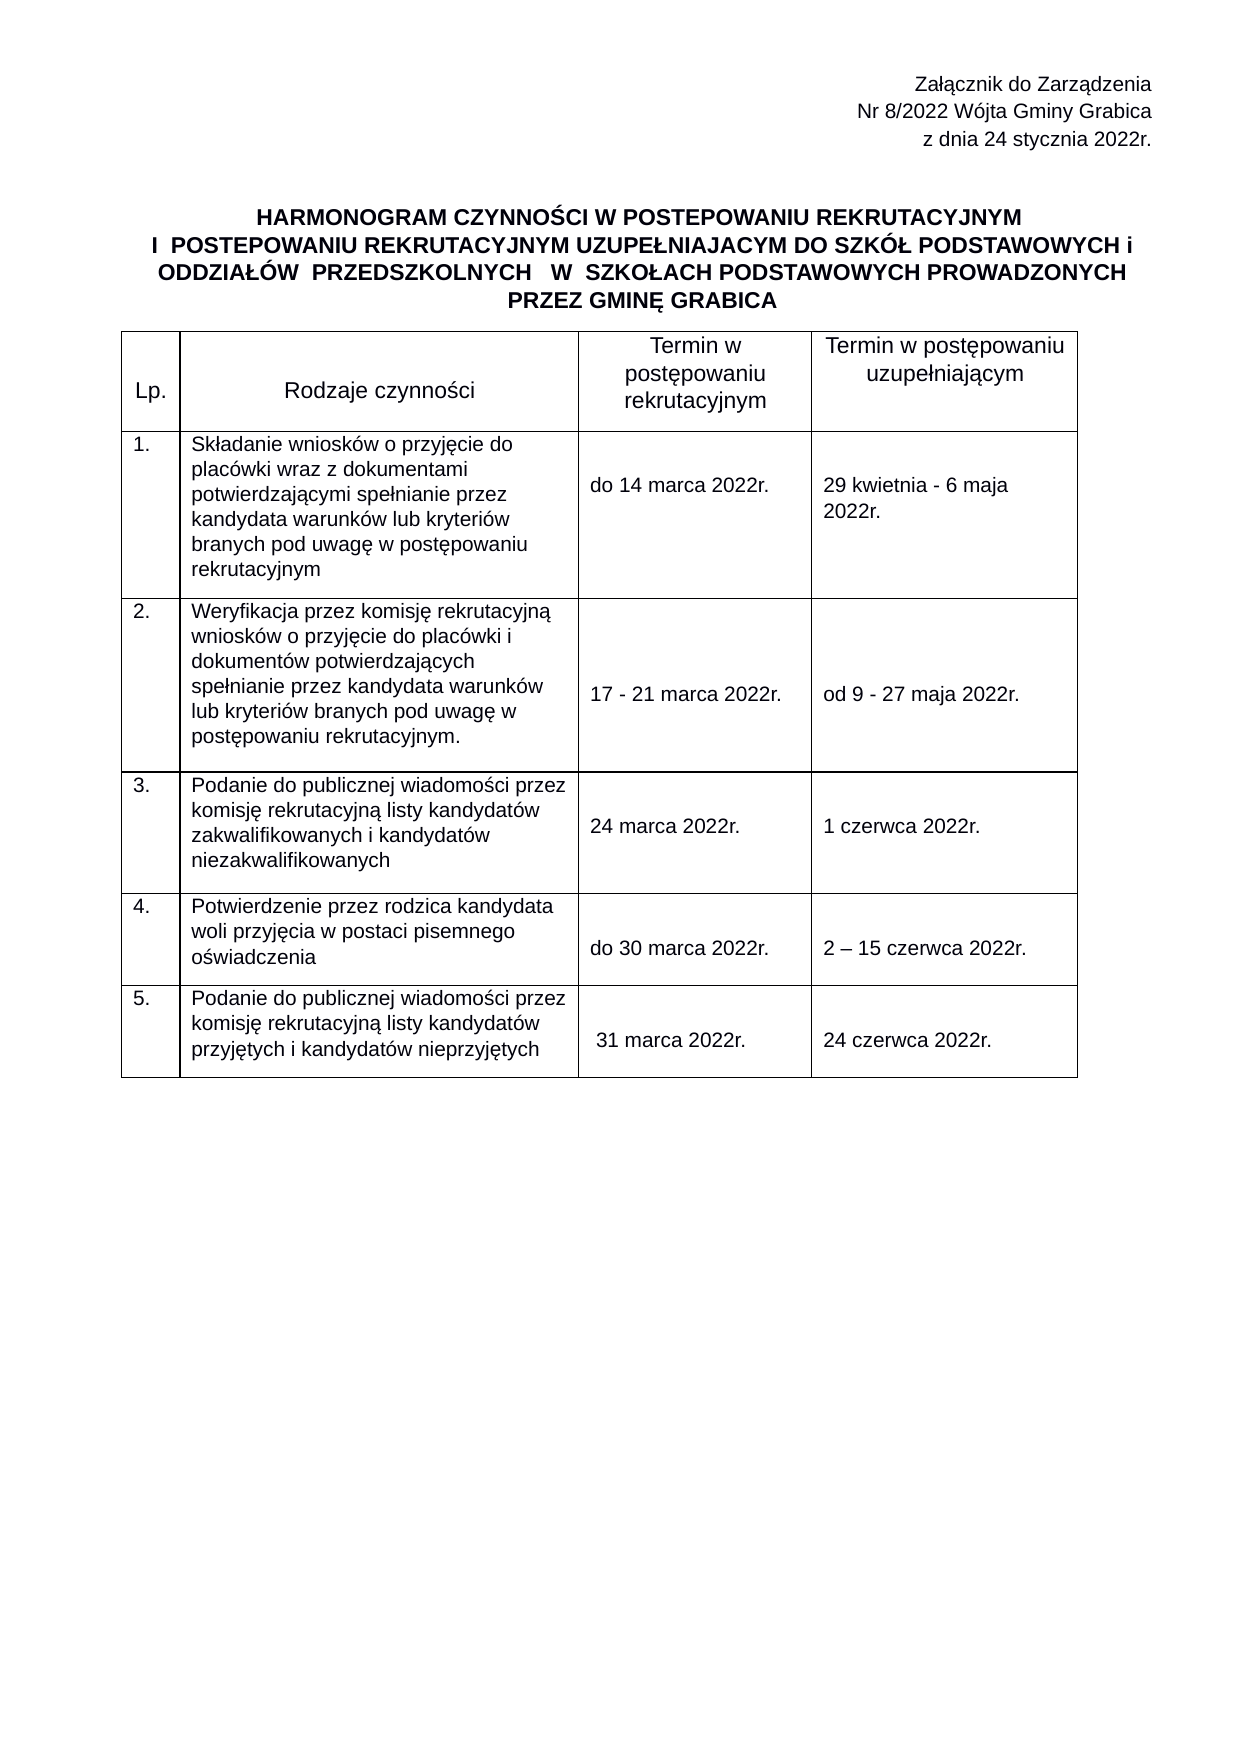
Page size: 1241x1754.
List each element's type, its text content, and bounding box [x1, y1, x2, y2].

table_header Termin w postępowaniu rekrutacyjnym [579, 332, 811, 431]
table_cell 4. [122, 894, 179, 985]
text Nr 8/2022 Wójta Gminy Grabica [133, 99, 1152, 123]
table_cell 29 kwietnia - 6 maja 2022r. [812, 432, 1077, 598]
table_cell 3. [122, 773, 179, 893]
text Załącznik do Zarządzenia [133, 72, 1152, 96]
table_cell 2. [122, 599, 179, 771]
table_header Lp. [122, 332, 179, 431]
table_cell Potwierdzenie przez rodzica kandydata woli przyjęcia w postaci pisemnego oświadczenia [181, 894, 578, 985]
table_cell 1 czerwca 2022r. [812, 773, 1077, 893]
table_cell do 14 marca 2022r. [579, 432, 811, 598]
text z dnia 24 stycznia 2022r. [133, 127, 1152, 151]
table_cell 24 marca 2022r. [579, 773, 811, 893]
table_cell Podanie do publicznej wiadomości przez komisję rekrutacyjną listy kandydatów przyjętych i kandydatów nieprzyjętych [181, 986, 578, 1077]
table_cell 2 – 15 czerwca 2022r. [812, 894, 1077, 985]
text HARMONOGRAM CZYNNOŚCI W POSTEPOWANIU REKRUTACYJNYM I POSTEPOWANIU REKRUTACYJNYM UZUPEŁNIAJACYM DO SZKÓŁ PODSTAWOWYCH i ODDZIAŁÓW PRZEDSZKOLNYCH W SZKOŁACH PODSTAWOWYCH PROWADZONYCH PRZEZ GMINĘ GRABICA [133, 204, 1152, 313]
table_header Termin w postępowaniu uzupełniającym [812, 332, 1077, 431]
table_cell 31 marca 2022r. [579, 986, 811, 1077]
table_cell 17 - 21 marca 2022r. [579, 599, 811, 771]
table_cell 1. [122, 432, 179, 598]
table_header Rodzaje czynności [181, 332, 578, 431]
table_cell od 9 - 27 maja 2022r. [812, 599, 1077, 771]
table_cell Podanie do publicznej wiadomości przez komisję rekrutacyjną listy kandydatów zakwalifikowanych i kandydatów niezakwalifikowanych [181, 773, 578, 893]
table_cell Weryfikacja przez komisję rekrutacyjną wniosków o przyjęcie do placówki i dokumentów potwierdzających spełnianie przez kandydata warunków lub kryteriów branych pod uwagę w postępowaniu rekrutacyjnym. [181, 599, 578, 771]
table_cell 24 czerwca 2022r. [812, 986, 1077, 1077]
table_cell do 30 marca 2022r. [579, 894, 811, 985]
table_cell 5. [122, 986, 179, 1077]
table_cell Składanie wniosków o przyjęcie do placówki wraz z dokumentami potwierdzającymi spełnianie przez kandydata warunków lub kryteriów branych pod uwagę w postępowaniu rekrutacyjnym [181, 432, 578, 598]
